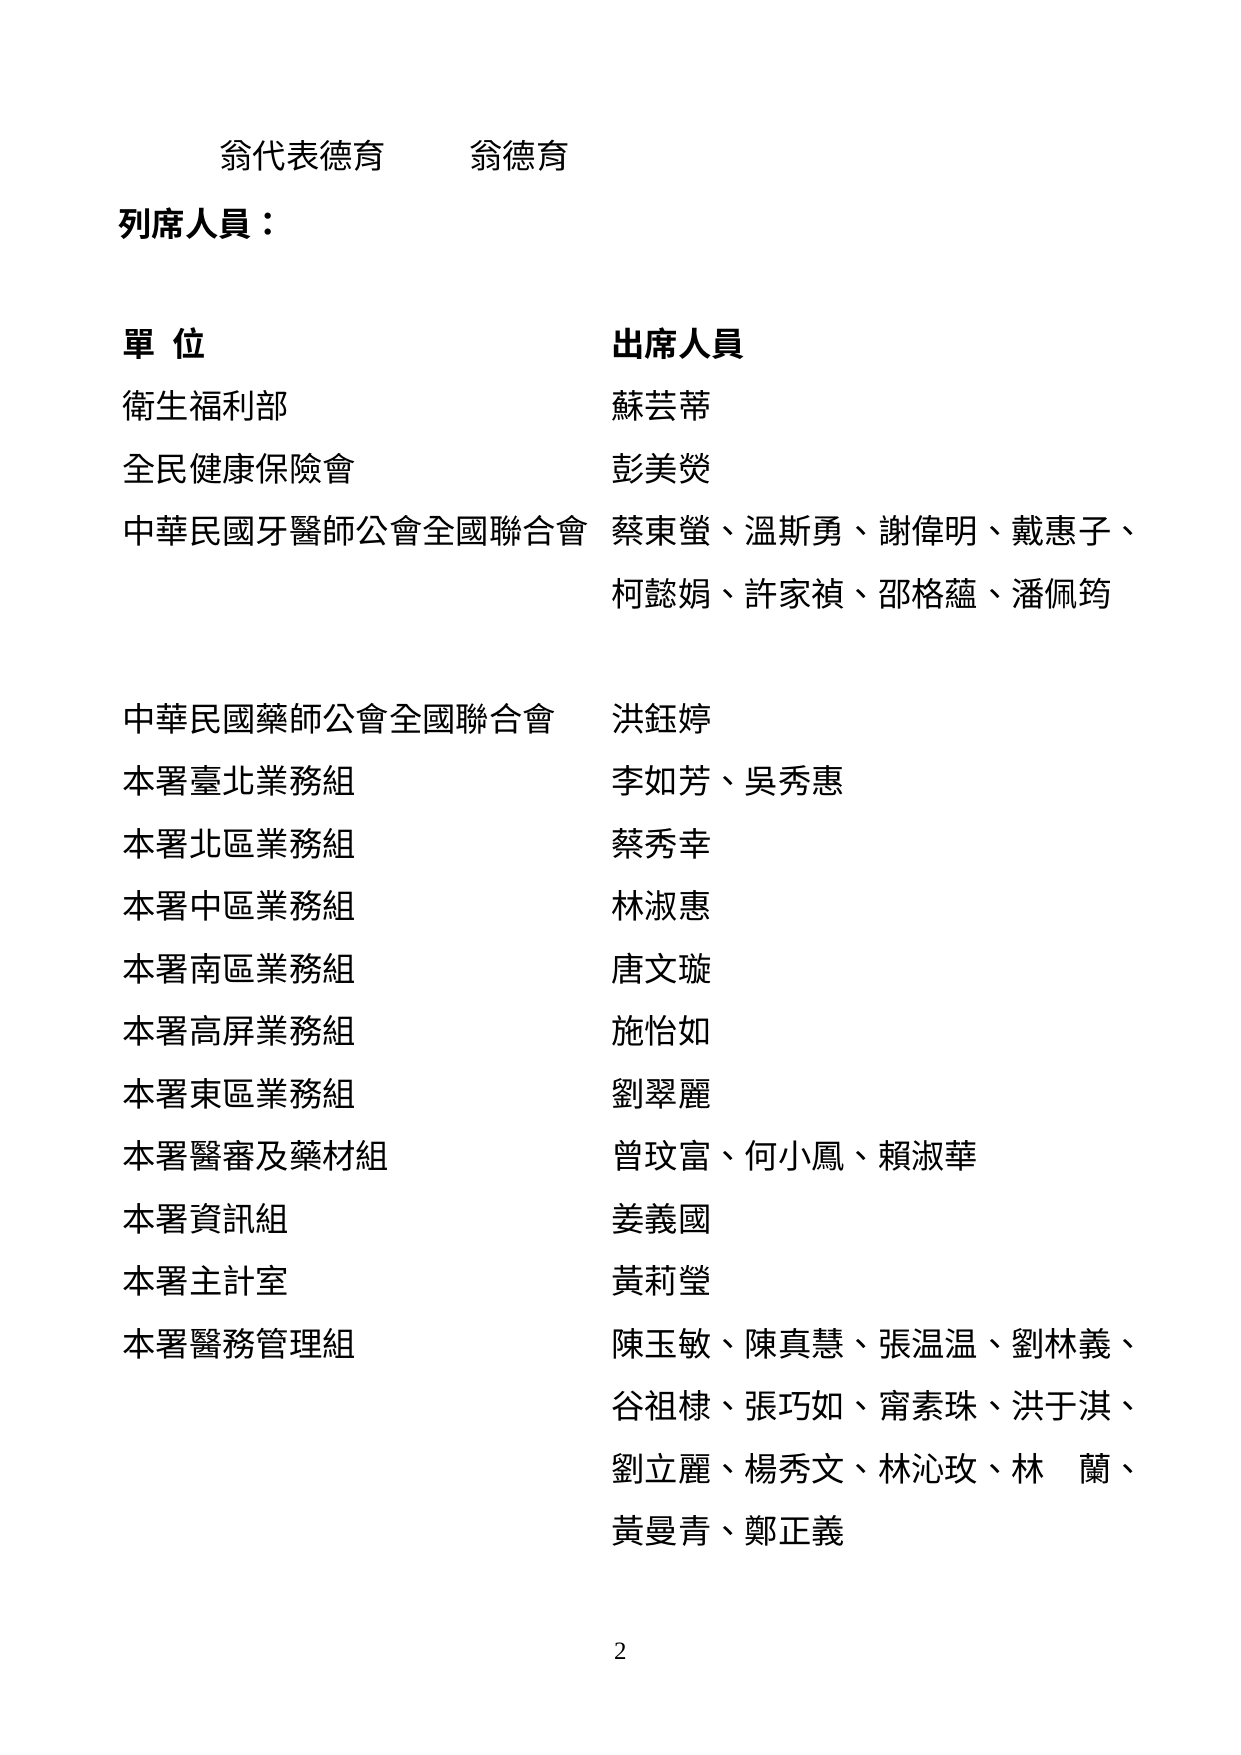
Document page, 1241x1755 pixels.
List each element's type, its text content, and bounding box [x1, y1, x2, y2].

table_cell 曾玟富、何小鳳、賴淑華 [608, 1112, 1150, 1175]
table_cell 施怡如 [608, 987, 1150, 1050]
table_cell 本署醫審及藥材組 [119, 1112, 608, 1175]
table_cell 黃莉瑩 [608, 1237, 1150, 1300]
table_cell 翁德育 [411, 112, 627, 175]
table_cell 本署資訊組 [119, 1175, 608, 1237]
table_cell 本署東區業務組 [119, 1050, 608, 1112]
table_cell 劉翠麗 [608, 1050, 1150, 1112]
table_cell 本署主計室 [119, 1237, 608, 1300]
table_cell 本署臺北業務組 [119, 737, 608, 800]
table_cell 姜義國 [608, 1175, 1150, 1237]
table_cell 李如芳、吳秀惠 [608, 737, 1150, 800]
table_cell 中華民國牙醫師公會全國聯合會 [119, 487, 608, 645]
table_cell 蘇芸蒂 [608, 362, 1150, 425]
table_cell 彭美熒 [608, 425, 1150, 487]
table_cell 本署高屏業務組 [119, 987, 608, 1050]
table_cell 中華民國藥師公會全國聯合會 [119, 645, 608, 737]
table_cell 蔡東螢、溫斯勇、謝偉明、戴惠子、柯懿娟、許家禎、邵格蘊、潘佩筠 [608, 487, 1150, 645]
table_cell 蔡秀幸 [608, 800, 1150, 862]
table_cell 衛生福利部 [119, 362, 608, 425]
table_cell 洪鈺婷 [608, 645, 1150, 737]
text 列席人員： [118, 197, 1122, 246]
table_cell [857, 112, 1046, 175]
table_header 單 位 [119, 300, 608, 362]
table_cell 翁代表德育 [194, 112, 411, 175]
table_cell 唐文璇 [608, 925, 1150, 987]
table_cell 本署南區業務組 [119, 925, 608, 987]
table_cell 全民健康保險會 [119, 425, 608, 487]
table_cell 本署中區業務組 [119, 862, 608, 925]
table_cell 本署醫務管理組 [119, 1300, 608, 1550]
table_cell 本署北區業務組 [119, 800, 608, 862]
table_cell [628, 112, 857, 175]
table_header 出席人員 [608, 300, 1150, 362]
table_cell 林淑惠 [608, 862, 1150, 925]
table_cell 陳玉敏、陳真慧、張温温、劉林義、谷祖棣、張巧如、甯素珠、洪于淇、劉立麗、楊秀文、林沁玫、林 蘭、黃曼青、鄭正義 [608, 1300, 1150, 1550]
